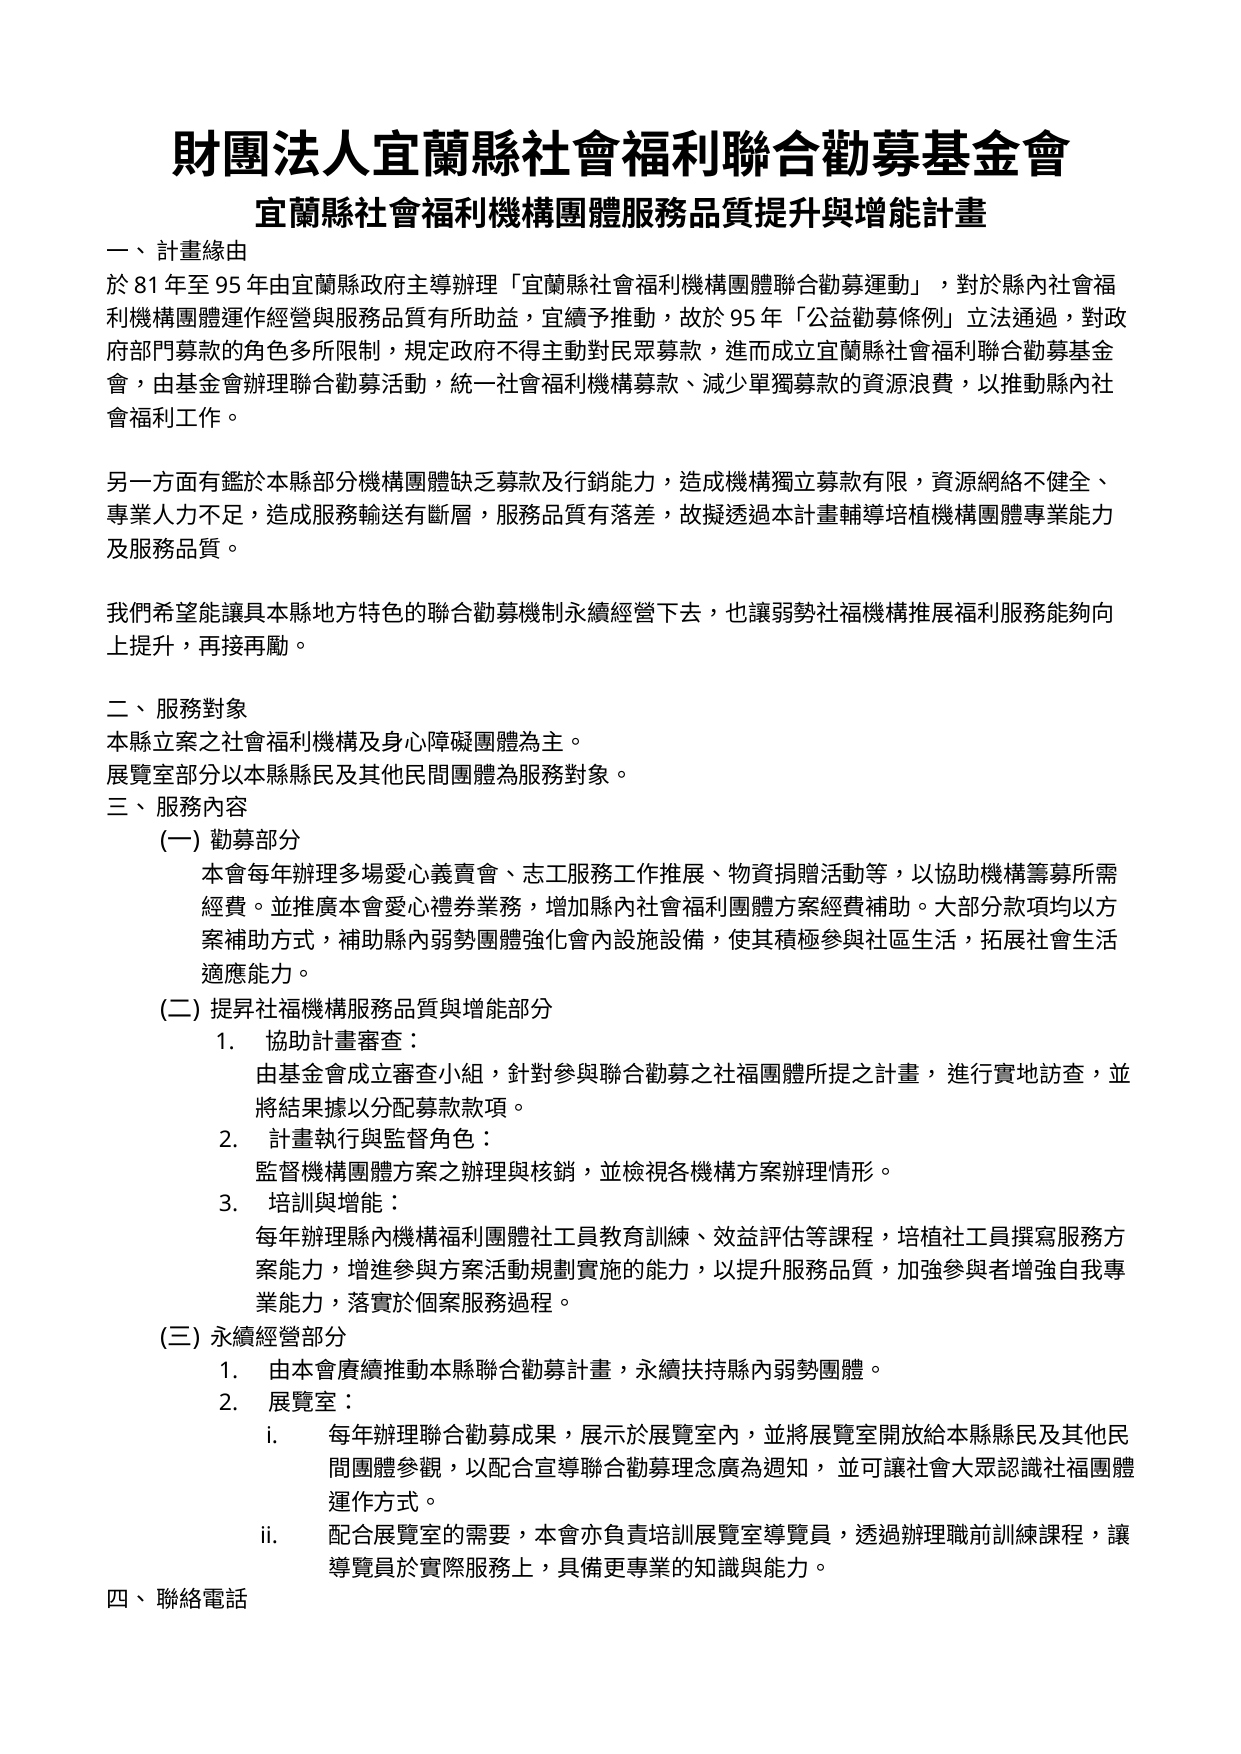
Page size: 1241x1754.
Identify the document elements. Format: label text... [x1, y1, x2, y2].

list 每年辦理縣內機構福利團體社工員教育訓練、效益評估等課程，培植社工員撰寫服務方案能力，增進參與方案活動規劃實施的能力，以提升服務品質，加強參與者增強自我專業能力，落實於個案服務過程。 [255, 1218, 1136, 1318]
list 監督機構團體方案之辦理與核銷，並檢視各機構方案辦理情形。 [255, 1154, 1136, 1187]
list 展覽室： [219, 1386, 1136, 1417]
list 培訓與增能： [219, 1187, 1136, 1218]
list 提昇社福機構服務品質與增能部分 [160, 989, 1136, 1025]
list 於81年至95年由宜蘭縣政府主導辦理「宜蘭縣社會福利機構團體聯合勸募運動」，對於縣內社會福利機構團體運作經營與服務品質有所助益，宜續予推動，故於95年「公益勸募條例」立法通過，對政府部門募款的角色多所限制，規定政府不得主動對民眾募款，進而成立宜蘭縣社會福利聯合勸募基金會，由基金會辦理聯合勸募活動，統一社會福利機構募款、減少單獨募款的資源浪費，以推動縣內社會福利工作。 [106, 266, 1136, 433]
list 本會每年辦理多場愛心義賣會、志工服務工作推展、物資捐贈活動等，以協助機構籌募所需經費。並推廣本會愛心禮券業務，增加縣內社會福利團體方案經費補助。大部分款項均以方案補助方式，補助縣內弱勢團體強化會內設施設備，使其積極參與社區生活，拓展社會生活適應能力。 [201, 856, 1136, 989]
list 另一方面有鑑於本縣部分機構團體缺乏募款及行銷能力，造成機構獨立募款有限，資源網絡不健全、專業人力不足，造成服務輸送有斷層，服務品質有落差，故擬透過本計畫輔導培植機構團體專業能力及服務品質。 [106, 464, 1136, 564]
list 聯絡電話 [106, 1583, 1136, 1614]
text 財團法人宜蘭縣社會福利聯合勸募基金會 [106, 114, 1136, 187]
list 展覽室部分以本縣縣民及其他民間團體為服務對象。 [106, 757, 1136, 790]
list 計畫緣由 [106, 235, 1136, 266]
list 勸募部分 [160, 822, 1136, 856]
list 我們希望能讓具本縣地方特色的聯合勸募機制永續經營下去，也讓弱勢社福機構推展福利服務能夠向上提升，再接再勵。 [106, 595, 1136, 661]
list 由基金會成立審查小組，針對參與聯合勸募之社福團體所提之計畫， 進行實地訪查，並將結果據以分配募款款項。 [255, 1056, 1136, 1123]
list 本縣立案之社會福利機構及身心障礙團體為主。 [106, 724, 1136, 757]
list 配合展覽室的需要，本會亦負責培訓展覽室導覽員，透過辦理職前訓練課程，讓導覽員於實際服務上，具備更專業的知識與能力。 [278, 1517, 1136, 1583]
list 服務內容 [106, 790, 1136, 822]
list 計畫執行與監督角色： [219, 1123, 1136, 1154]
list 服務對象 [106, 693, 1136, 724]
list 由本會賡續推動本縣聯合勸募計畫，永續扶持縣內弱勢團體。 [219, 1352, 1136, 1386]
list 協助計畫審查： [215, 1025, 1136, 1056]
list 永續經營部分 [160, 1318, 1136, 1352]
list 每年辦理聯合勸募成果，展示於展覽室內，並將展覽室開放給本縣縣民及其他民間團體參觀，以配合宣導聯合勸募理念廣為週知， 並可讓社會大眾認識社福團體運作方式。 [278, 1417, 1136, 1517]
text 宜蘭縣社會福利機構團體服務品質提升與增能計畫 [106, 187, 1136, 235]
